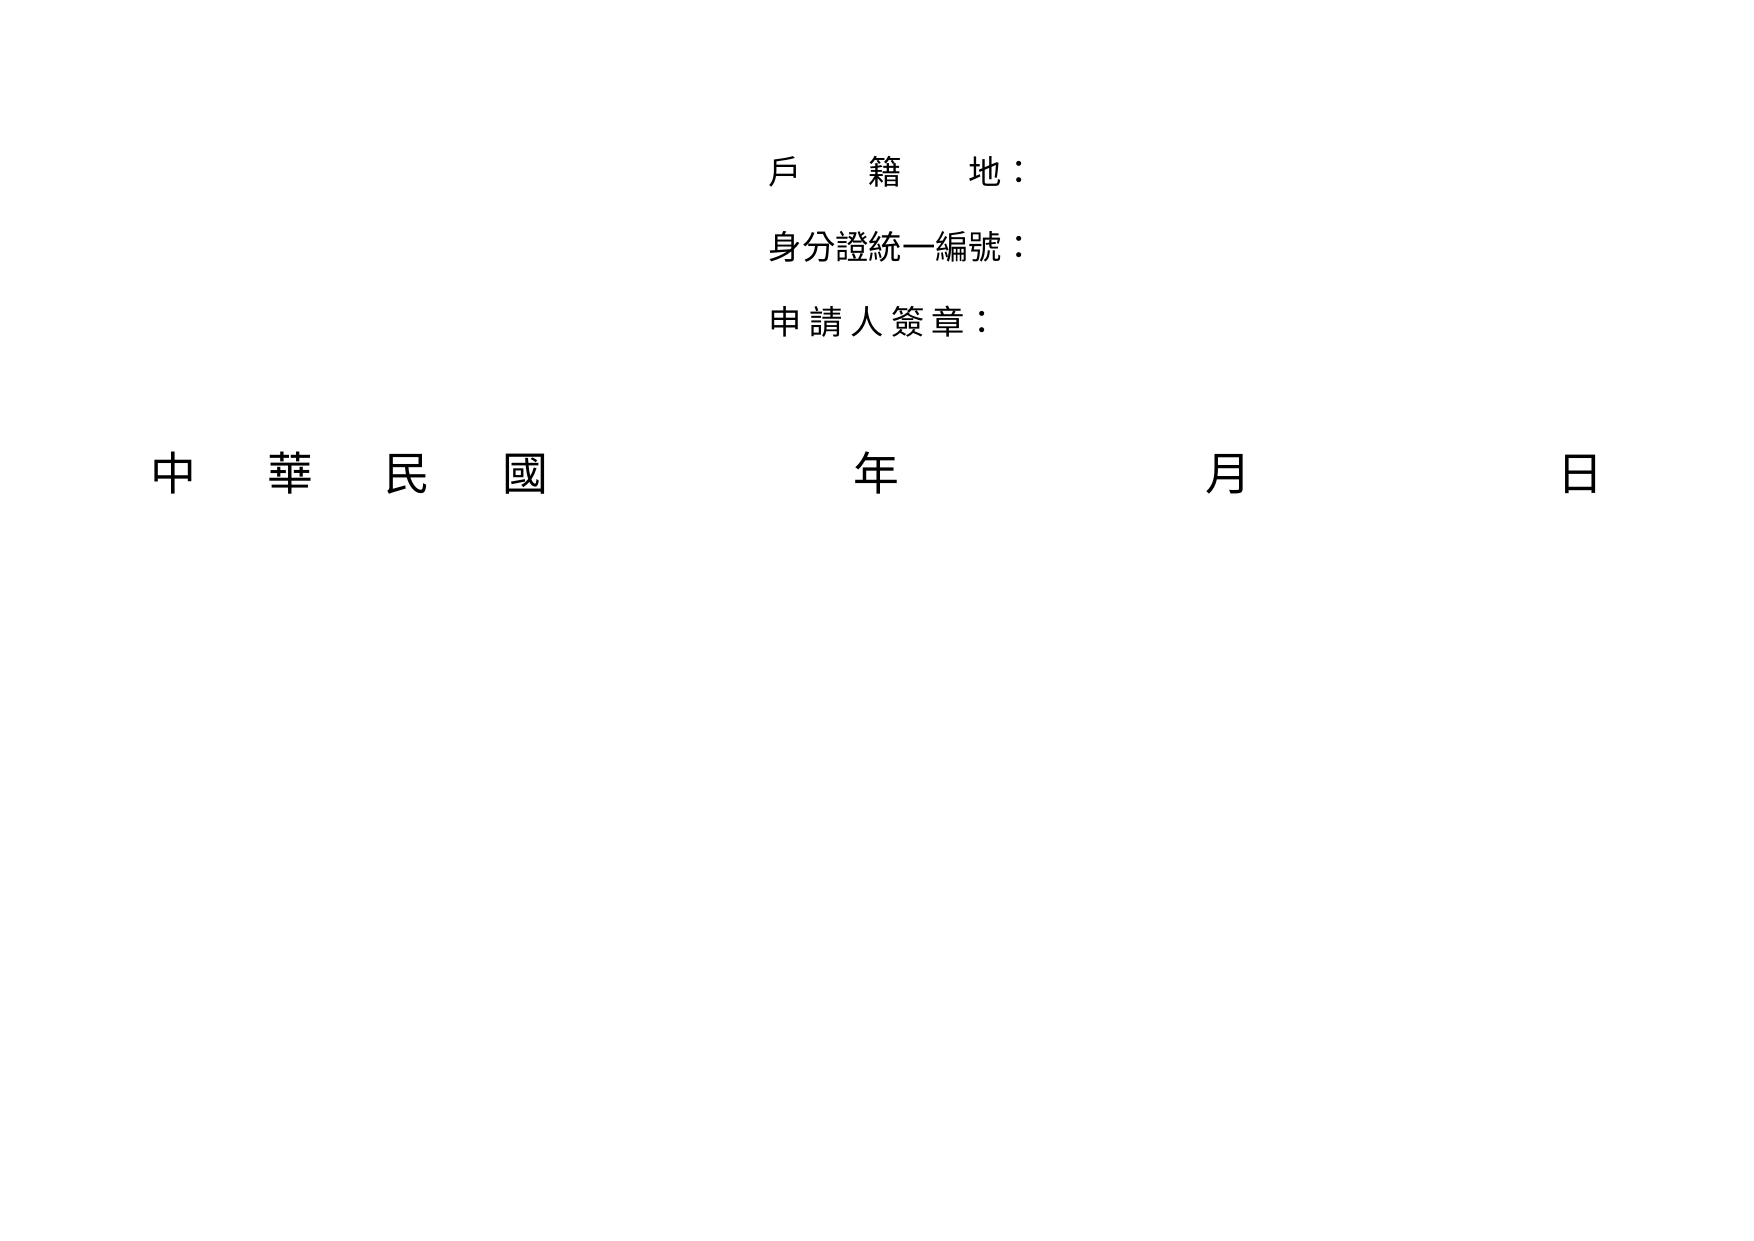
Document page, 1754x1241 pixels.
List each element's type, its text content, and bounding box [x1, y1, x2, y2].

text 戶 籍 地： [150, 133, 1604, 208]
text 身分證統一編號： [150, 208, 1604, 283]
text 申 請 人 簽 章： [150, 283, 1604, 358]
text 中華民國 年 月 日 [150, 433, 1604, 508]
